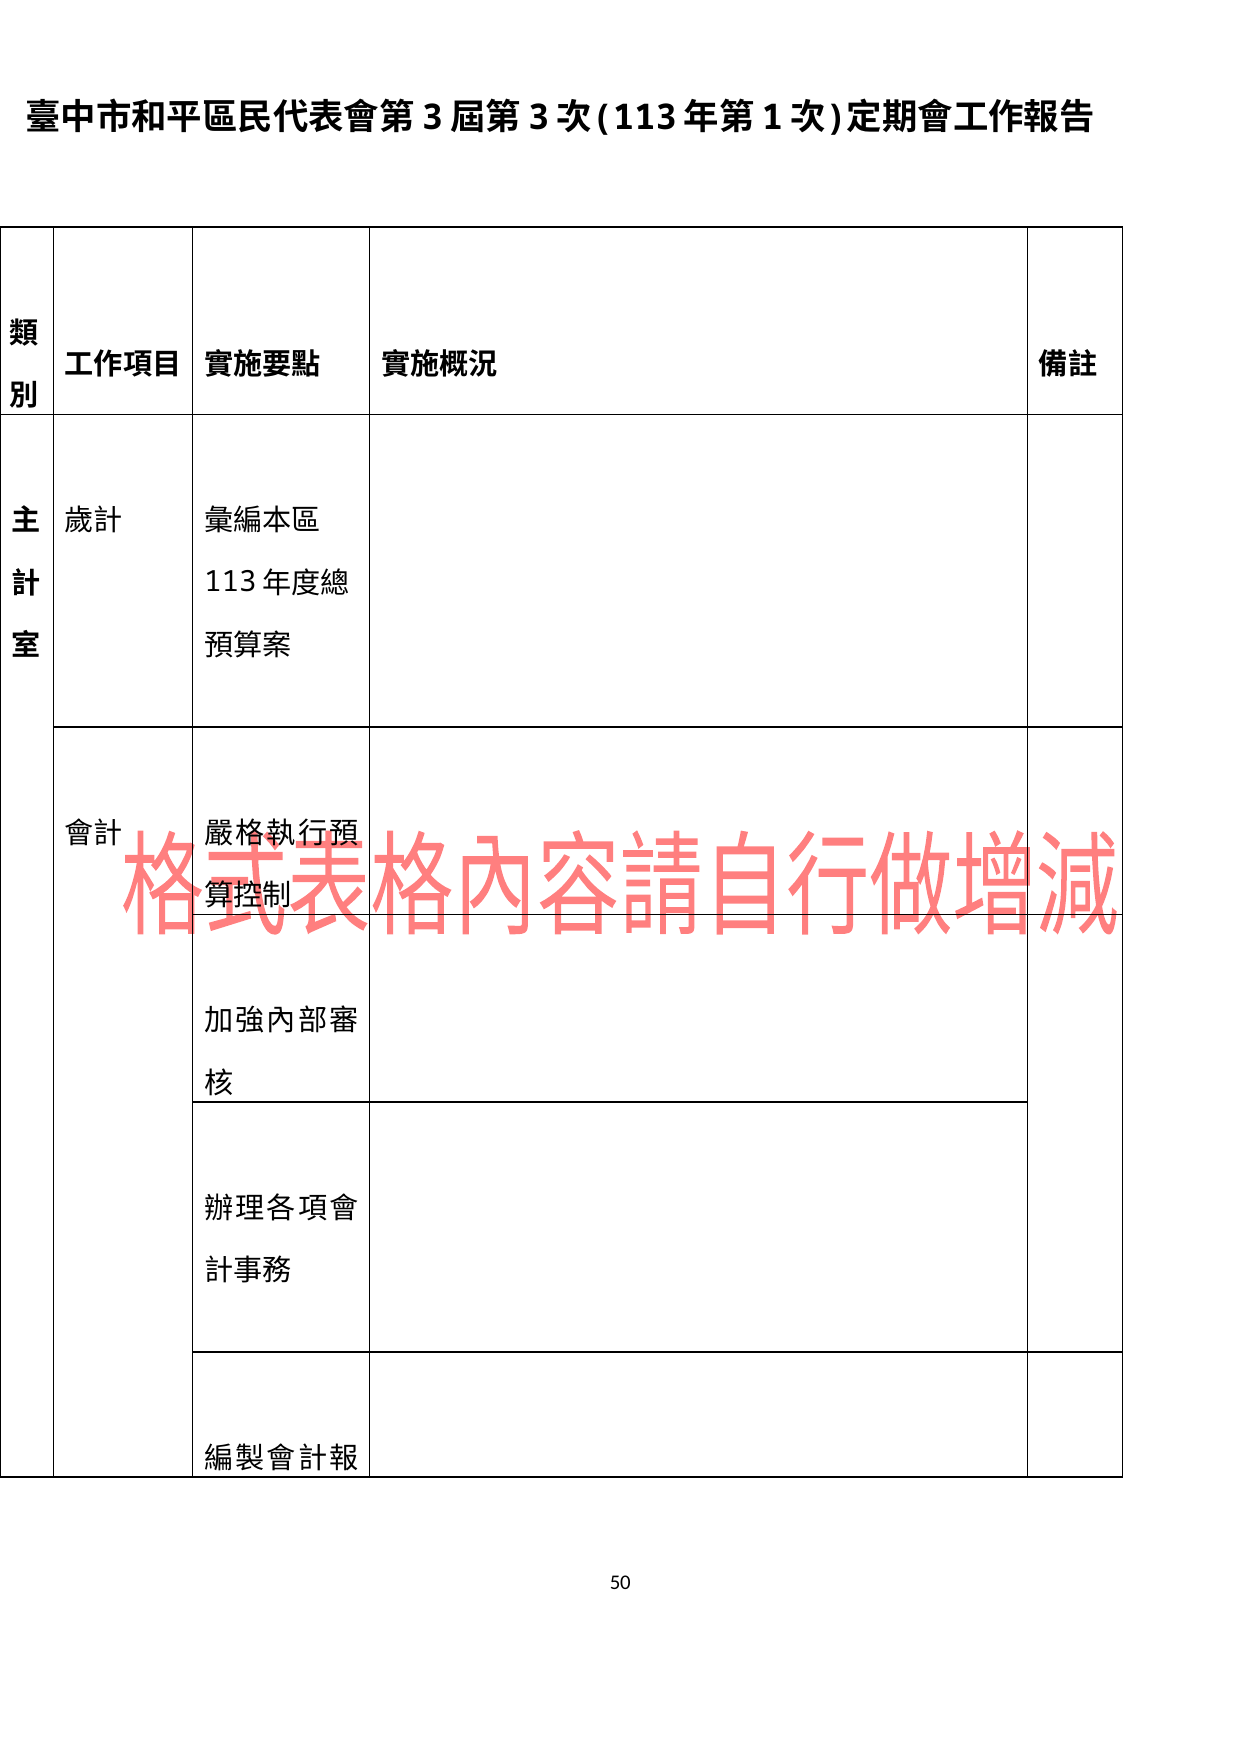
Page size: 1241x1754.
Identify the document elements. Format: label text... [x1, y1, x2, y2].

table_cell [585, 854, 612, 882]
table_cell [370, 415, 1027, 726]
table_cell [469, 874, 521, 914]
table_cell [211, 876, 249, 914]
table_cell [632, 902, 645, 914]
table_cell [660, 878, 695, 914]
table_cell 會計 [54, 728, 192, 1476]
table_cell 編製會計報 [193, 1353, 369, 1476]
table_cell 辦理各項會計事務 [193, 1103, 369, 1351]
table_cell 彙編本區113年度總預算案 [193, 415, 369, 726]
table_cell [1105, 915, 1111, 924]
table_cell [415, 901, 437, 914]
table_cell [623, 850, 653, 857]
table_cell [193, 885, 203, 914]
table_cell [1038, 862, 1057, 880]
table_cell [987, 891, 1026, 914]
table_cell [370, 1103, 1027, 1351]
table_cell [415, 881, 439, 893]
table_header 實施要點 [193, 228, 369, 414]
table_cell 歲計 [54, 415, 192, 726]
table_cell [955, 832, 984, 914]
table_cell [1070, 880, 1090, 914]
table_cell [370, 1353, 1027, 1476]
table_cell [290, 830, 365, 914]
table_cell [462, 835, 528, 914]
table_cell [394, 860, 421, 891]
table_cell [723, 855, 767, 871]
table_cell [632, 915, 645, 920]
table_cell [818, 868, 866, 914]
table_cell [1044, 890, 1057, 914]
table_cell [928, 861, 939, 895]
table_header 類別 [1, 228, 53, 414]
table_cell [870, 831, 895, 914]
table_cell [900, 890, 913, 914]
table_cell [789, 830, 815, 863]
table_cell [983, 830, 1027, 886]
table_cell [666, 885, 688, 892]
table_cell [278, 904, 285, 914]
table_cell [376, 885, 387, 914]
table_cell [564, 878, 594, 896]
table_cell [370, 915, 1027, 1101]
table_cell [415, 915, 437, 922]
table_cell [469, 865, 490, 901]
table_cell [501, 865, 521, 899]
table_cell [1009, 854, 1024, 878]
table_cell [626, 894, 651, 914]
table_cell [716, 830, 774, 914]
table_cell [1065, 857, 1095, 914]
table_cell [989, 854, 1003, 878]
table_cell [372, 830, 452, 914]
table_cell [666, 899, 688, 907]
table_cell [891, 830, 950, 914]
table_cell 主計室 [1, 415, 53, 1476]
table_header 工作項目 [54, 228, 192, 414]
table_cell [544, 854, 571, 882]
table_header 實施概況 [370, 228, 1027, 414]
table_cell [653, 830, 700, 872]
table_cell [539, 864, 617, 914]
table_cell [394, 882, 408, 914]
table_cell [1028, 915, 1122, 1351]
table_cell [1028, 728, 1122, 914]
table_cell [1042, 831, 1061, 851]
table_cell [543, 830, 614, 862]
table_cell [919, 879, 930, 914]
table_cell [1111, 907, 1117, 914]
table_cell [723, 880, 767, 895]
table_cell 加強內部審核 [193, 915, 369, 1101]
table_cell [208, 831, 283, 884]
table_cell [723, 904, 767, 914]
table_cell [254, 886, 267, 914]
table_cell [788, 854, 818, 914]
table_cell [994, 915, 1019, 923]
table_cell [994, 899, 1019, 914]
table_cell [626, 864, 651, 872]
table_header 備註 [1028, 228, 1122, 414]
table_cell [562, 905, 595, 914]
table_cell [239, 910, 251, 914]
table_cell [626, 879, 651, 887]
table_cell [822, 837, 864, 846]
table_cell [723, 915, 767, 920]
table_cell [1058, 831, 1115, 914]
table_cell [1028, 415, 1122, 726]
table_cell [370, 728, 1027, 914]
table_cell [418, 851, 435, 868]
table_cell 嚴格執行預算控制 [193, 728, 369, 914]
table_cell [1028, 1353, 1122, 1476]
table_cell [632, 830, 644, 849]
table_cell [1076, 888, 1085, 904]
table_cell [1070, 865, 1091, 872]
table_cell [123, 830, 192, 935]
table_cell [562, 915, 595, 923]
